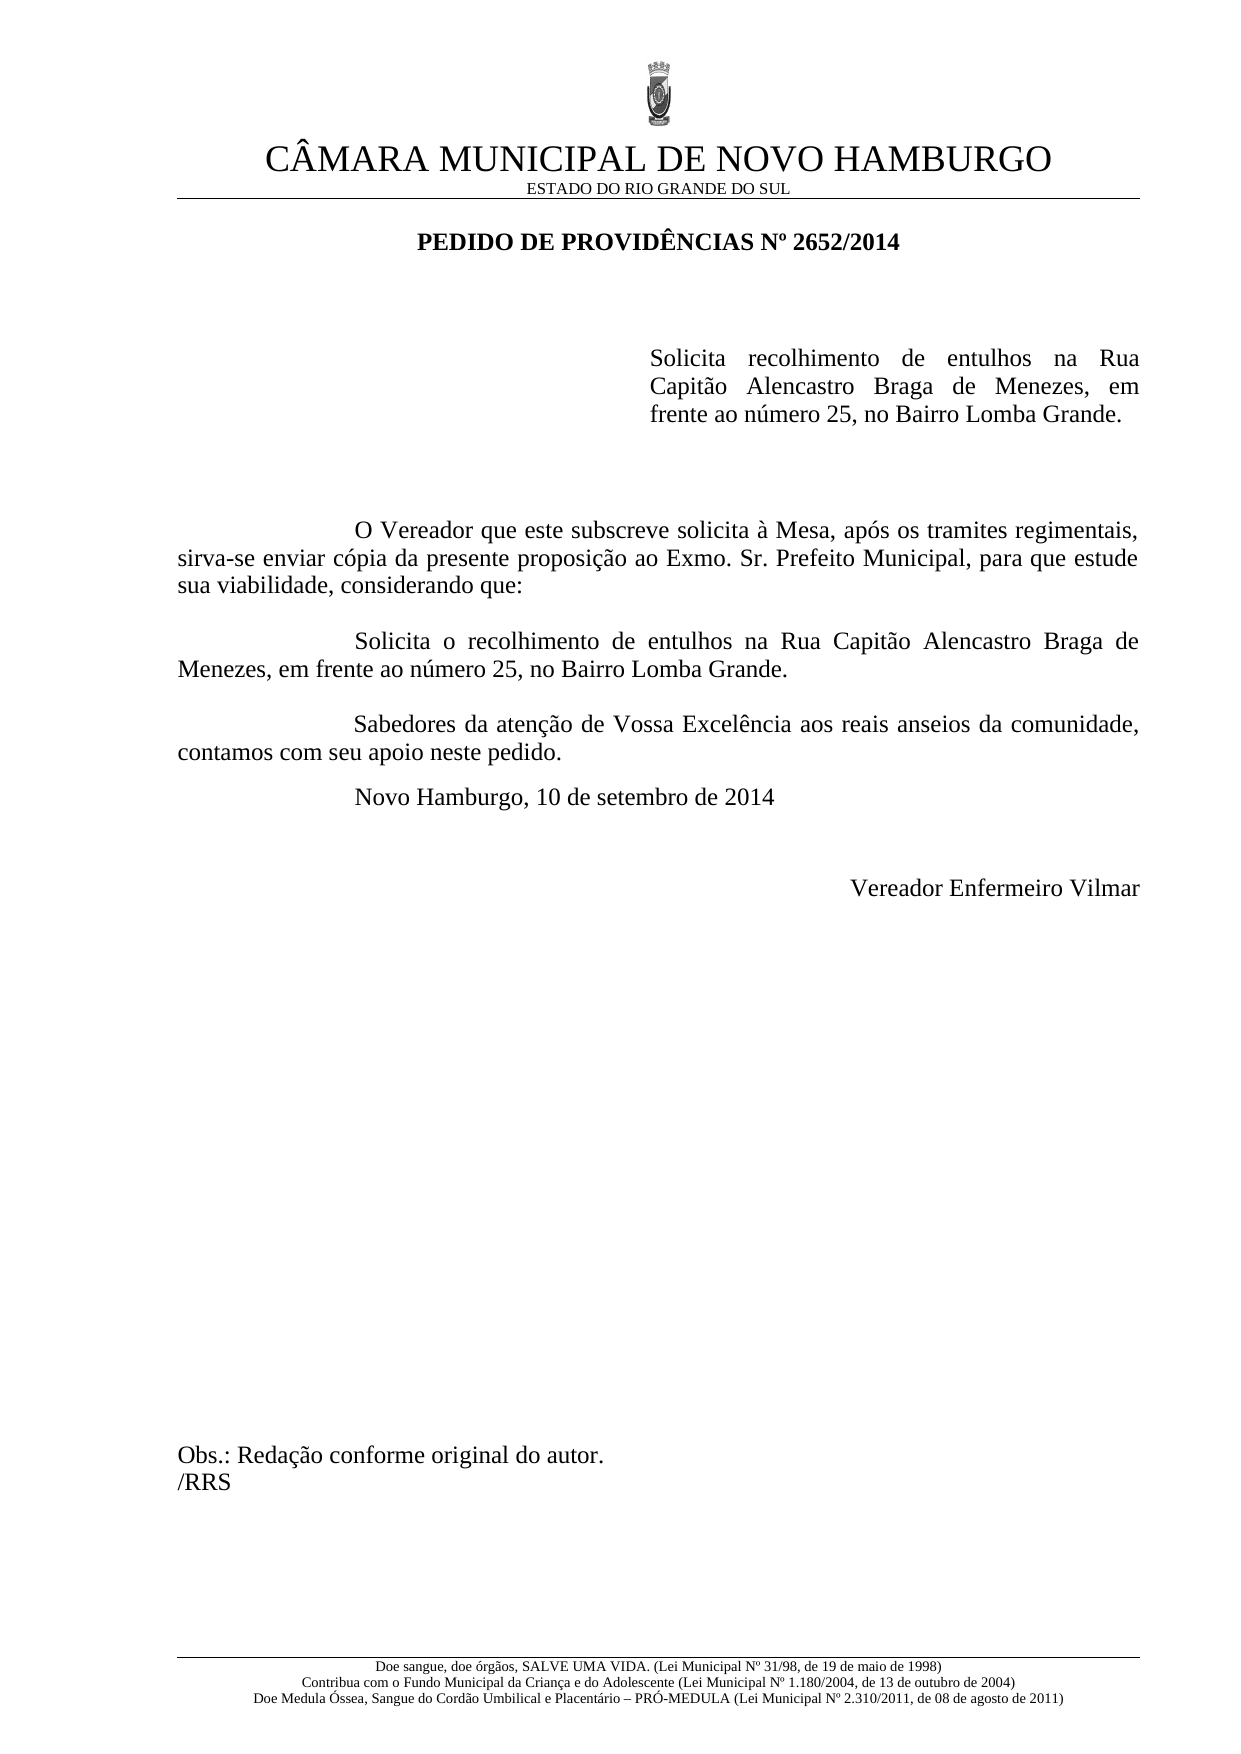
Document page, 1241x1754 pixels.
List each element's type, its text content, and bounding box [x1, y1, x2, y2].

text PEDIDO DE PROVIDÊNCIAS Nº 2652/2014 [177, 228, 1140, 256]
text Sabedores da atenção de Vossa Excelência aos reais anseios da comunidade, contamos com seu apoio neste pedido. [177, 710, 1140, 766]
text O Vereador que este subscreve solicita à Mesa, após os tramites regimentais, sirva-se enviar cópia da presente proposição ao Exmo. Sr. Prefeito Municipal, para que estude sua viabilidade, considerando que: [177, 516, 1140, 599]
text Obs.: Redação conforme original do autor. [177, 1441, 1140, 1468]
text Novo Hamburgo, 10 de setembro de 2014 [177, 783, 1140, 811]
text Vereador Enfermeiro Vilmar [177, 874, 1140, 902]
text /RRS [177, 1468, 1140, 1496]
text Solicita o recolhimento de entulhos na Rua Capitão Alencastro Braga de Menezes, em frente ao número 25, no Bairro Lomba Grande. [177, 627, 1140, 682]
text Solicita recolhimento de entulhos na Rua Capitão Alencastro Braga de Menezes, em frente ao número 25, no Bairro Lomba Grande. [649, 344, 1140, 428]
